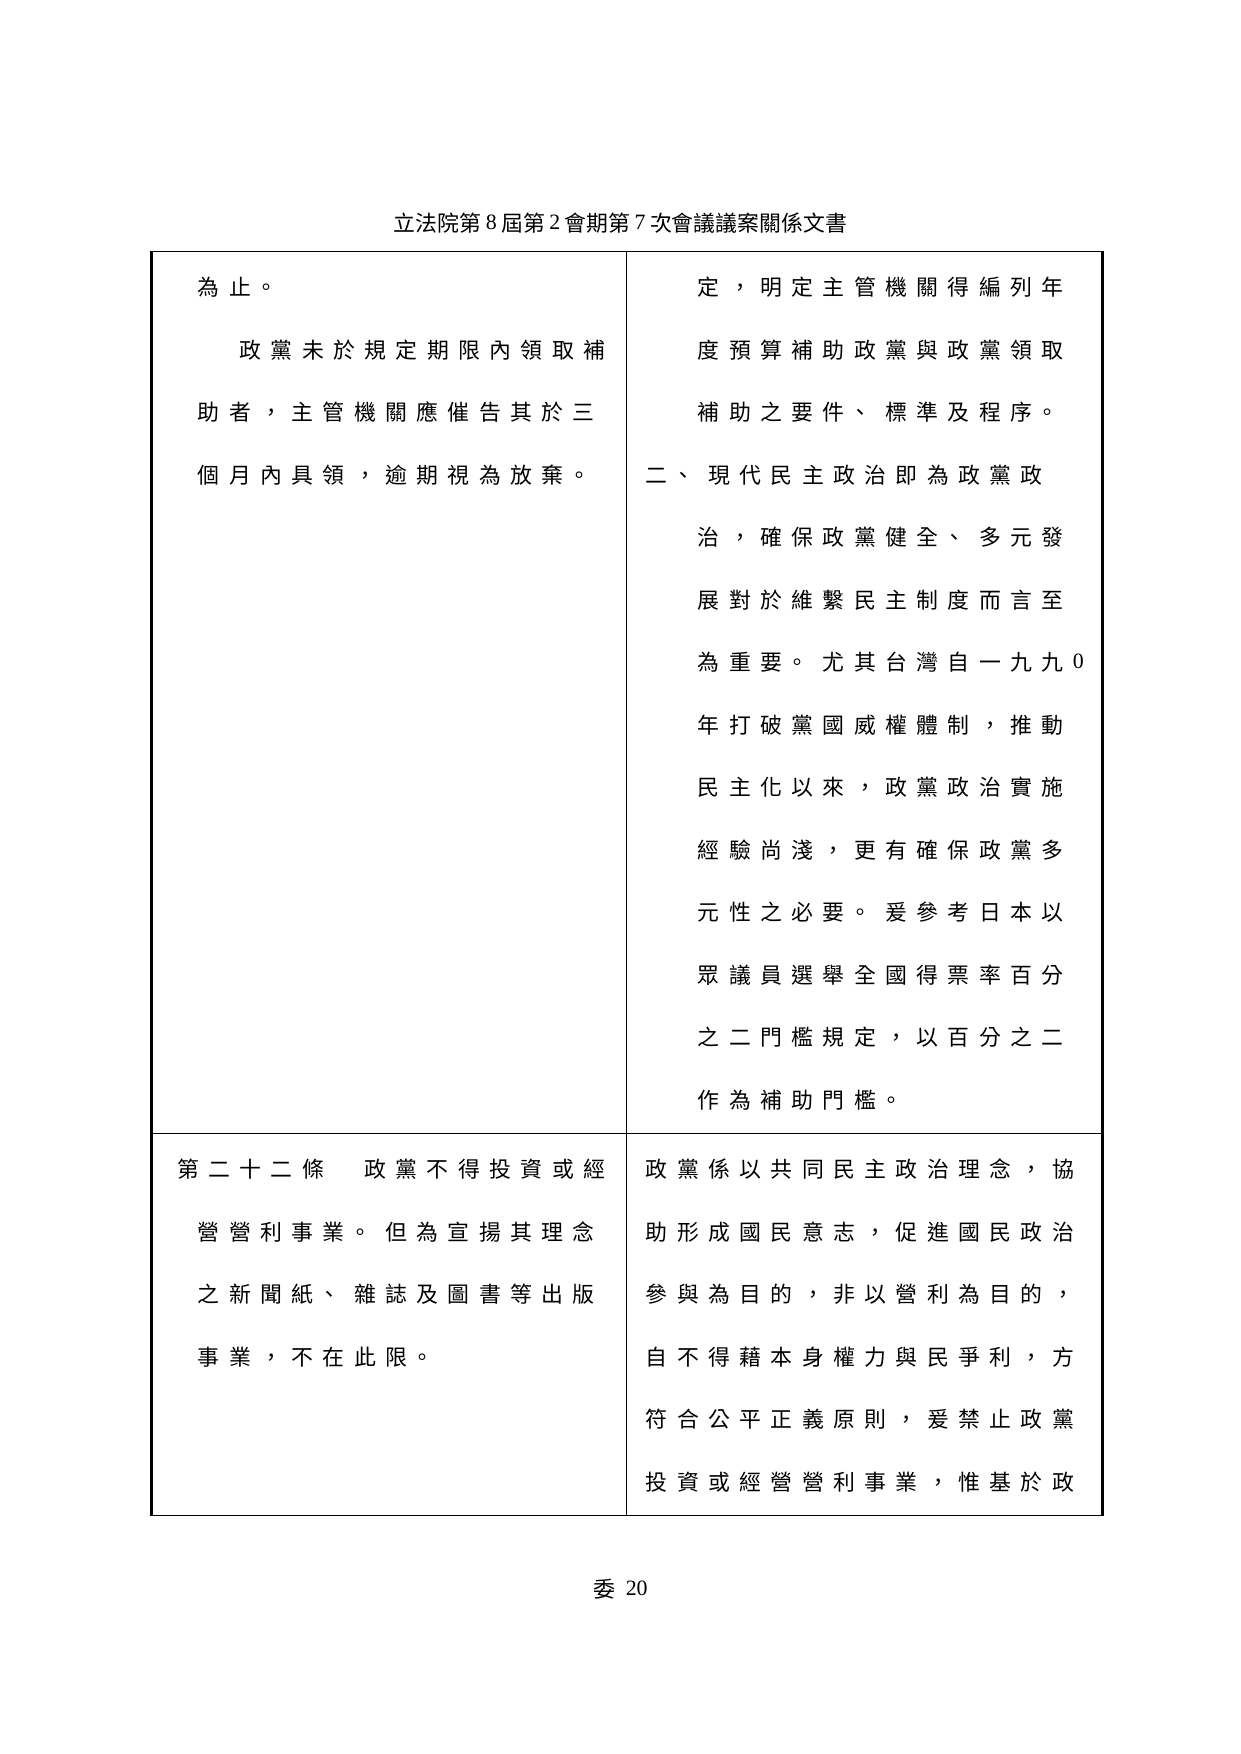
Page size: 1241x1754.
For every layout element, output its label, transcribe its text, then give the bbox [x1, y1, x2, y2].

table_cell 政黨係以共同民主政治理念，協助形成國民意志，促進國民政治參與為目的，非以營利為目的，自不得藉本身權力與民爭利，方符合公平正義原則，爰禁止政黨投資或經營營利事業，惟基於政 [627, 1134, 1101, 1514]
table_cell 第二十二條 政黨不得投資或經營營利事業。但為宣揚其理念之新聞紙、雜誌及圖書等出版事業，不在此限。 [153, 1134, 626, 1514]
table_cell 第二十一條 主管機關對於最近一次立法委員全國不分區、僑居國外國民選舉得票率達百分之二以上之政黨，得編列年度預算補助之。 前項補助標準，依最近一次立法委員選舉各該政黨得票數計算之，每年每票補助新臺幣五十元，按會計年度由主管機關核算補助金額，並通知政黨於二個月內掣據向主管機關領取，至該屆立法委員任期屆滿為止。 政黨未於規定期限內領取補助者，主管機關應催告其於三個月內具領，逾期視為放棄。 [153, 252, 626, 1133]
table_cell 定，明定主管機關得編列年度預算補助政黨與政黨領取補助之要件、標準及程序。 二、現代民主政治即為政黨政治，確保政黨健全、多元發展對於維繫民主制度而言至為重要。尤其台灣自一九九0年打破黨國威權體制，推動民主化以來，政黨政治實施經驗尚淺，更有確保政黨多元性之必要。爰參考日本以眾議員選舉全國得票率百分之二門檻規定，以百分之二作為補助門檻。 [627, 252, 1101, 1133]
